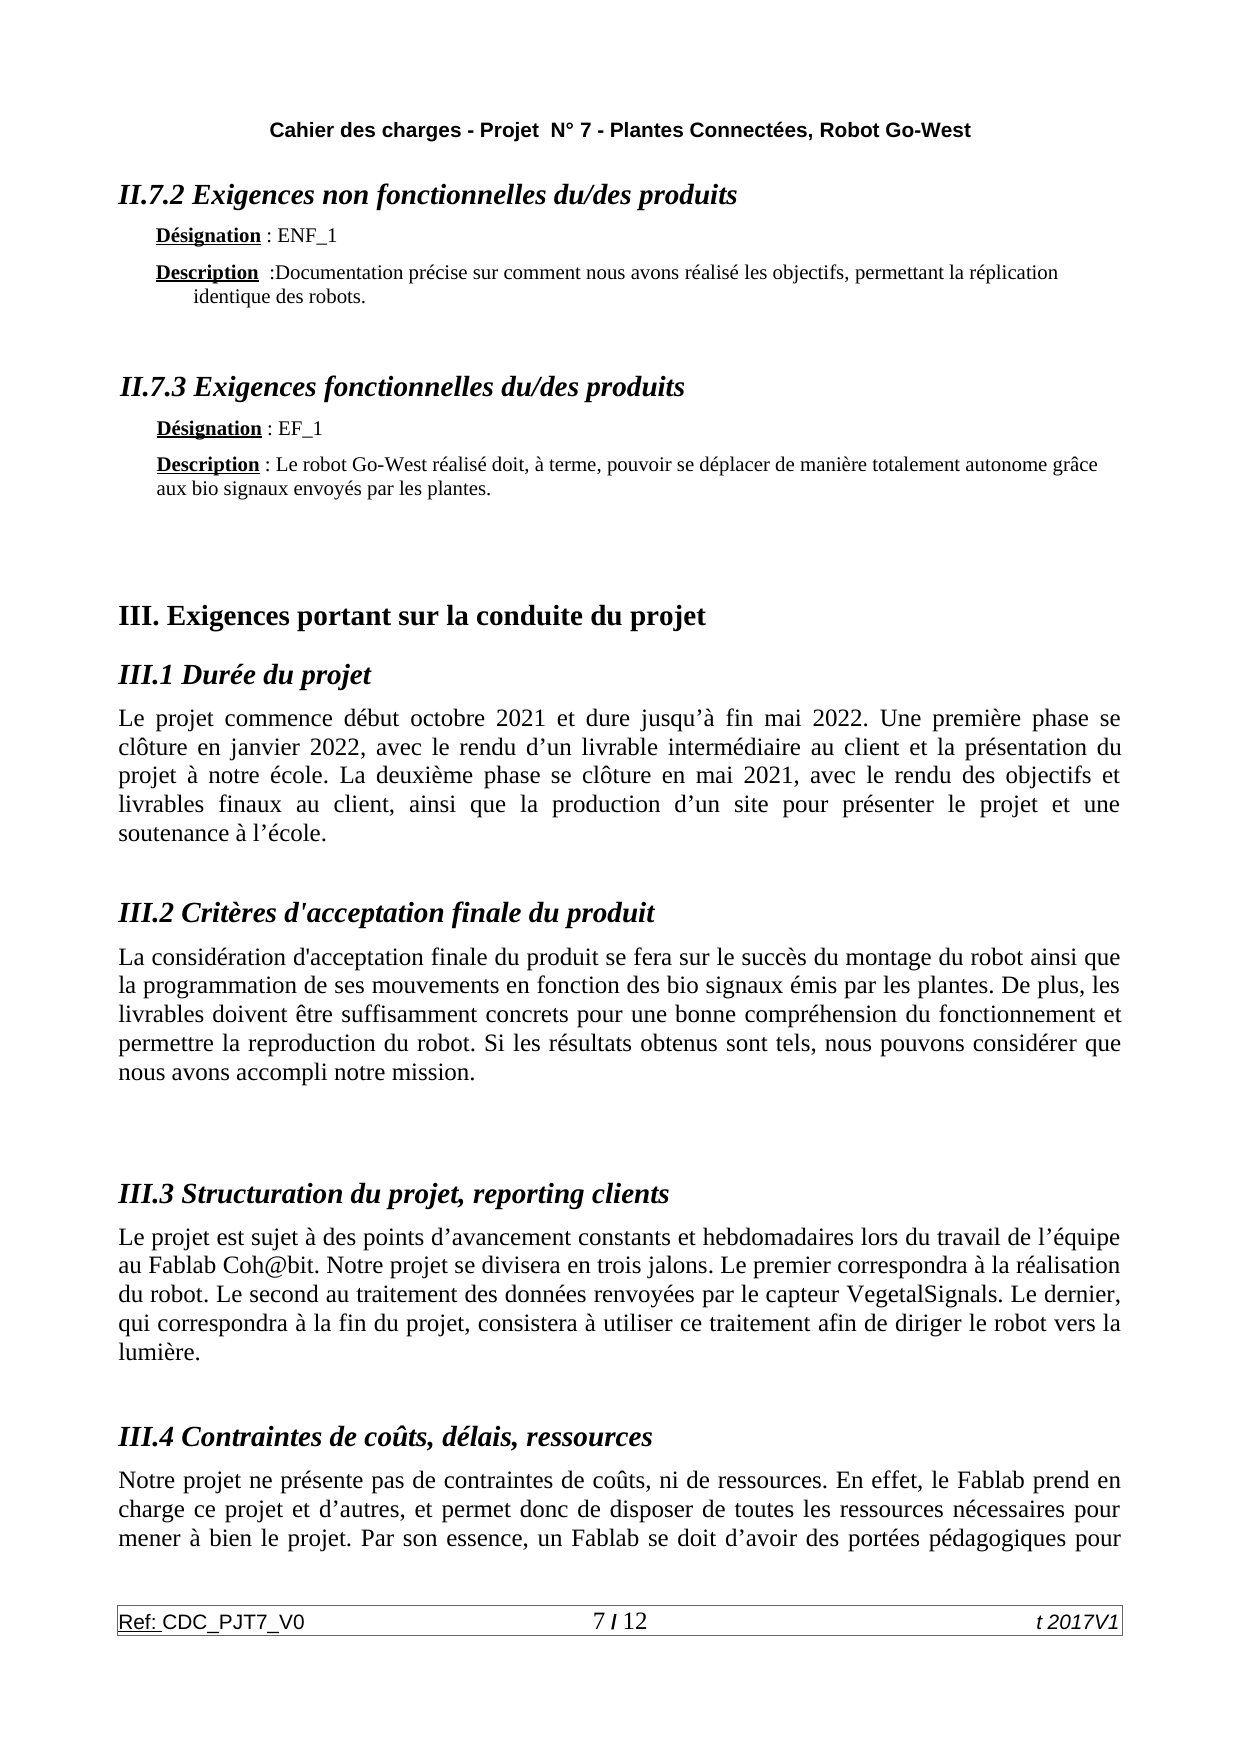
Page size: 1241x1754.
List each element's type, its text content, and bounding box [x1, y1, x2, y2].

text Notre projet ne présente pas de contraintes de coûts, ni de ressources. En effet, le Fablab prend en charge ce projet et d’autres, et permet donc de disposer de toutes les ressources nécessaires pour mener à bien le projet. Par son essence, un Fablab se doit d’avoir des portées pédagogiques pour [118, 1465, 1122, 1552]
text Description :Documentation précise sur comment nous avons réalisé les objectifs, permettant la réplication identique des robots. [156, 260, 1122, 308]
subtitle II.7.3 Exigences fonctionnelles du/des produits [120, 369, 1122, 403]
text La considération d'acceptation finale du produit se fera sur le succès du montage du robot ainsi que la programmation de ses mouvements en fonction des bio signaux émis par les plantes. De plus, les livrables doivent être suffisamment concrets pour une bonne compréhension du fonctionnement et permettre la reproduction du robot. Si les résultats obtenus sont tels, nous pouvons considérer que nous avons accompli notre mission. [118, 942, 1122, 1085]
subtitle III.3 Structuration du projet, reporting clients [118, 1176, 1122, 1209]
subtitle III.2 Critères d'acceptation finale du produit [118, 896, 1122, 929]
text Désignation : ENF_1 [156, 223, 1122, 247]
text Description : Le robot Go-West réalisé doit, à terme, pouvoir se déplacer de manière totalement autonome grâce aux bio signaux envoyés par les plantes. [156, 452, 1122, 500]
subtitle III. Exigences portant sur la conduite du projet [118, 598, 1122, 632]
text Désignation : EF_1 [156, 415, 1122, 439]
subtitle III.4 Contraintes de coûts, délais, ressources [118, 1419, 1122, 1453]
text Le projet commence début octobre 2021 et dure jusqu’à fin mai 2022. Une première phase se clôture en janvier 2022, avec le rendu d’un livrable intermédiaire au client et la présentation du projet à notre école. La deuxième phase se clôture en mai 2021, avec le rendu des objectifs et livrables finaux au client, ainsi que la production d’un site pour présenter le projet et une soutenance à l’école. [118, 703, 1122, 847]
subtitle II.7.2 Exigences non fonctionnelles du/des produits [118, 177, 1122, 211]
subtitle III.1 Durée du projet [118, 657, 1122, 690]
text Le projet est sujet à des points d’avancement constants et hebdomadaires lors du travail de l’équipe au Fablab Coh@bit. Notre projet se divisera en trois jalons. Le premier correspondra à la réalisation du robot. Le second au traitement des données renvoyées par le capteur VegetalSignals. Le dernier, qui correspondra à la fin du projet, consistera à utiliser ce traitement afin de diriger le robot vers la lumière. [118, 1222, 1122, 1366]
